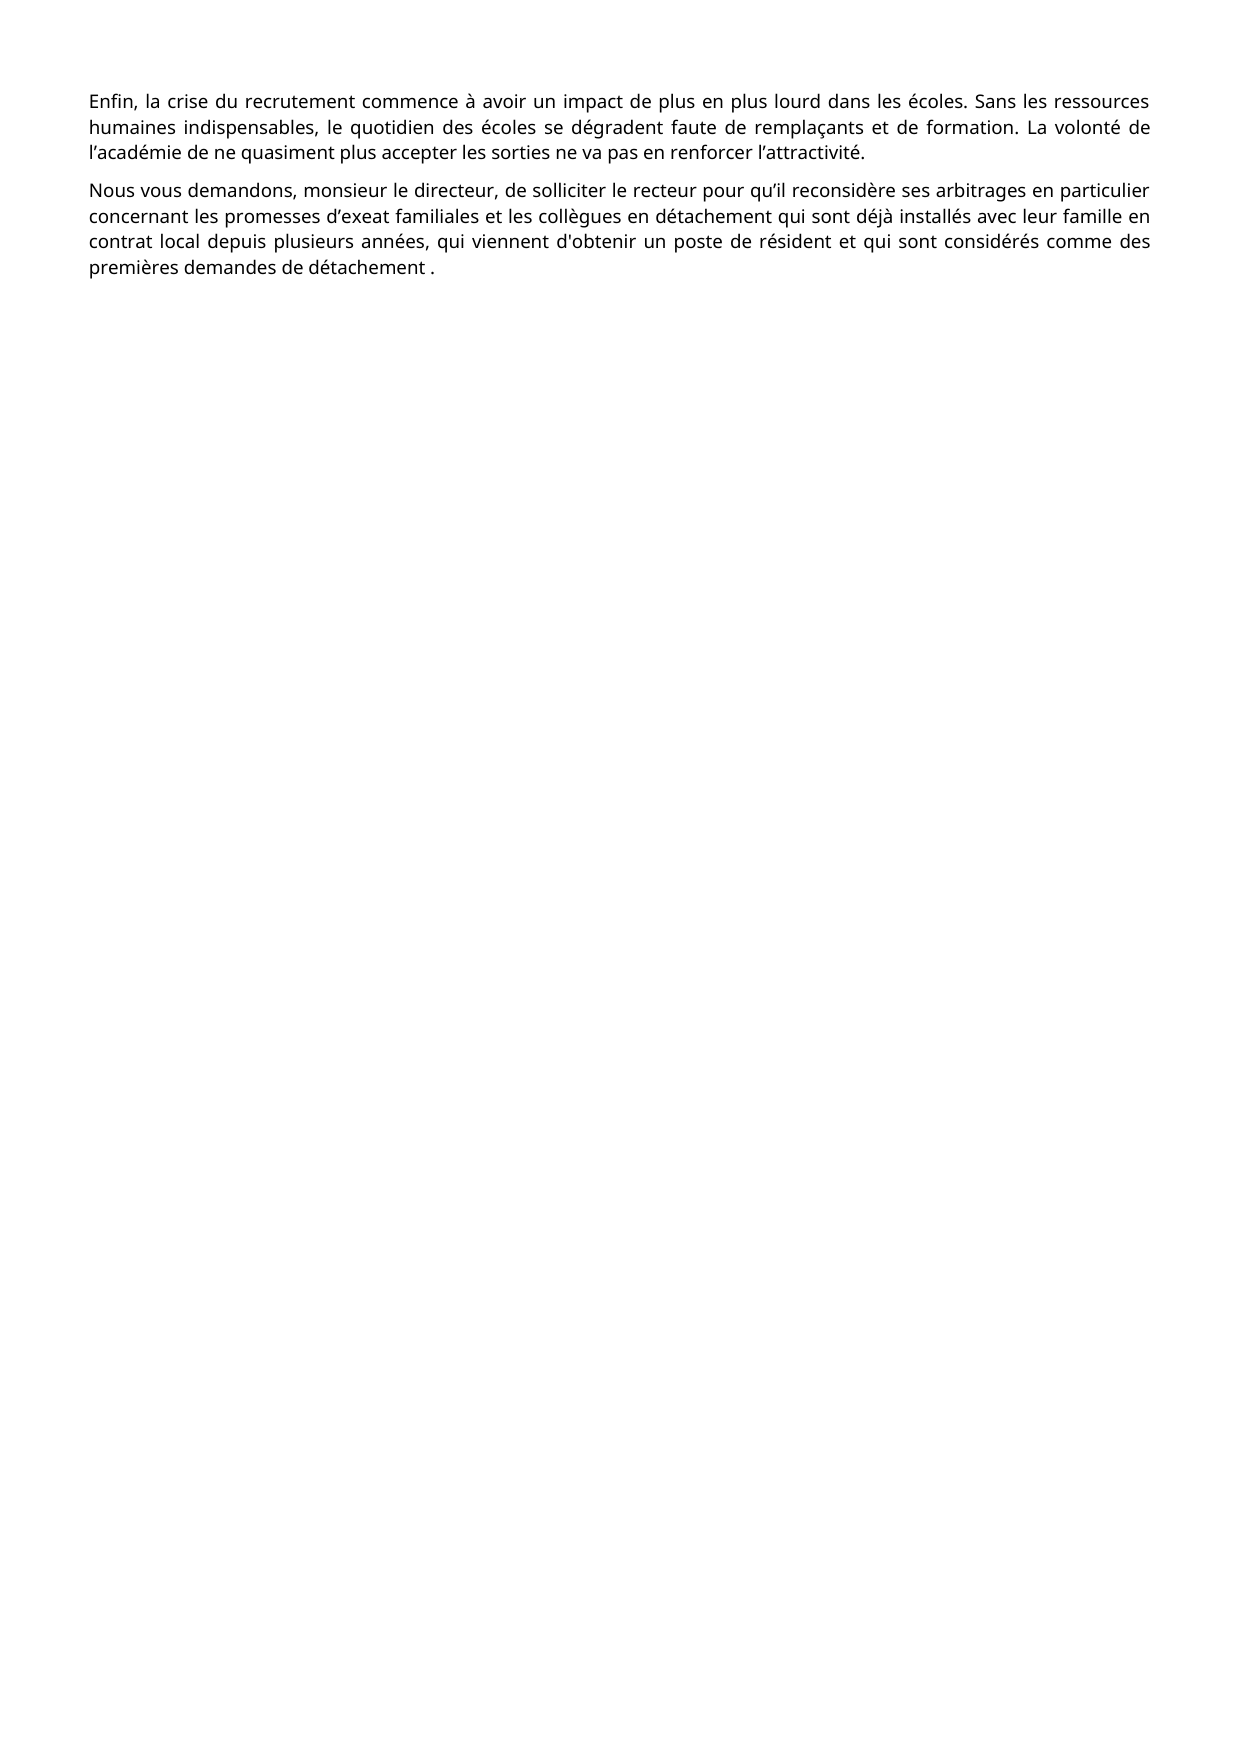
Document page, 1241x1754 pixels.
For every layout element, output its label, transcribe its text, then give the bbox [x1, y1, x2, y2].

text Enfin, la crise du recrutement commence à avoir un impact de plus en plus lourd dans les écoles. Sans les ressources humaines indispensables, le quotidien des écoles se dégradent faute de remplaçants et de formation. La volonté de l’académie de ne quasiment plus accepter les sorties ne va pas en renforcer l’attractivité. [89, 89, 1152, 165]
text Nous vous demandons, monsieur le directeur, de solliciter le recteur pour qu’il reconsidère ses arbitrages en particulier concernant les promesses d’exeat familiales et les collègues en détachement qui sont déjà installés avec leur famille en contrat local depuis plusieurs années, qui viennent d'obtenir un poste de résident et qui sont considérés comme des premières demandes de détachement . [89, 178, 1152, 280]
